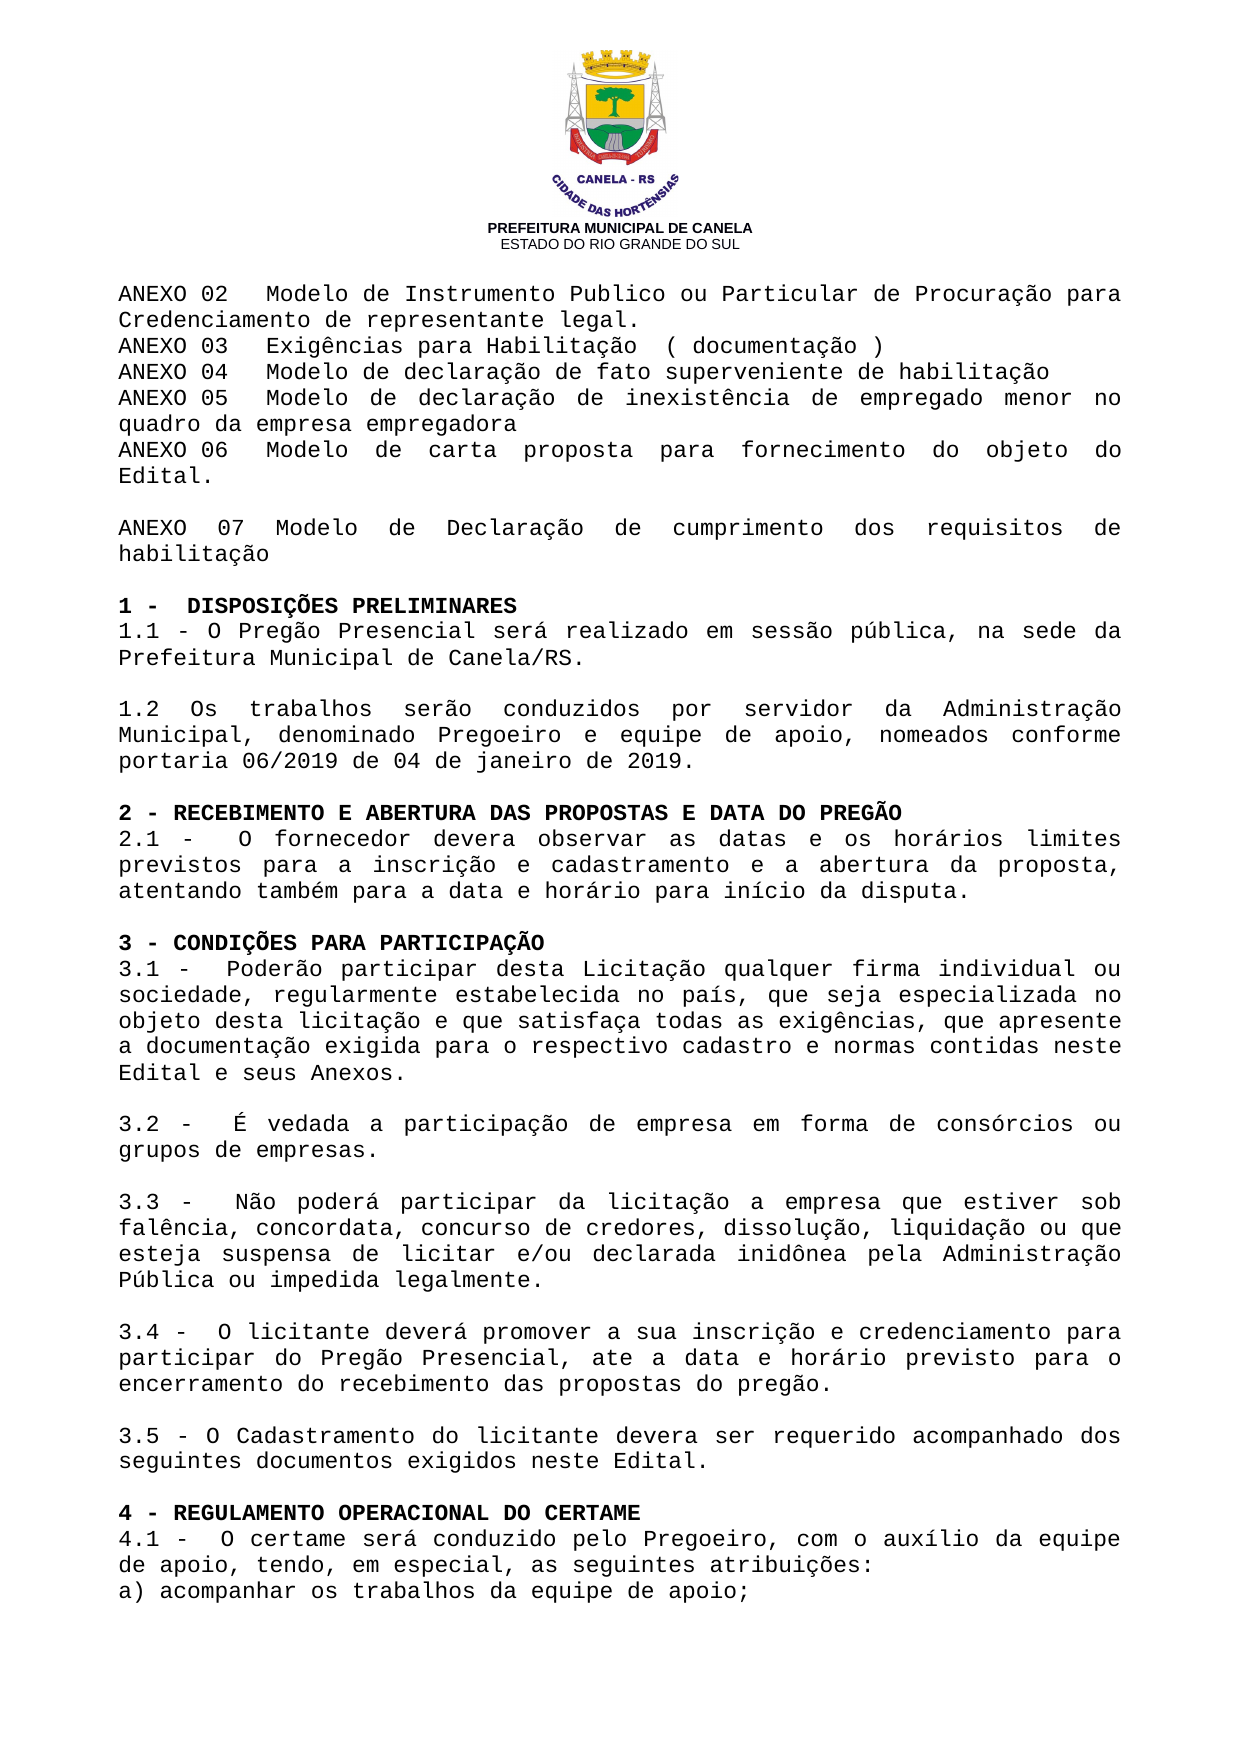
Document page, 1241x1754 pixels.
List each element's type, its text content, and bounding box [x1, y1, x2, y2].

text 3 - CONDIÇÕES PARA PARTICIPAÇÃO [118, 931, 1122, 957]
text 3.5 - O Cadastramento do licitante devera ser requerido acompanhado dos seguintes documentos exigidos neste Edital. [118, 1424, 1122, 1476]
text 2 - RECEBIMENTO E ABERTURA DAS PROPOSTAS E DATA DO PREGÃO [118, 801, 1122, 827]
text 1.2 Os trabalhos serão conduzidos por servidor da Administração Municipal, denominado Pregoeiro e equipe de apoio, nomeados conforme portaria 06/2019 de 04 de janeiro de 2019. [118, 698, 1122, 776]
text ANEXO 02 Modelo de Instrumento Publico ou Particular de Procuração para Credenciamento de representante legal. [118, 283, 1122, 334]
text ANEXO 03 Exigências para Habilitação ( documentação ) [118, 334, 1122, 361]
text ANEXO 07 Modelo de Declaração de cumprimento dos requisitos de habilitação [118, 516, 1122, 568]
text 4 - REGULAMENTO OPERACIONAL DO CERTAME [118, 1502, 1122, 1528]
text ANEXO 05 Modelo de declaração de inexistência de empregado menor no quadro da empresa empregadora [118, 386, 1122, 438]
text 3.2 - É vedada a participação de empresa em forma de consórcios ou grupos de empresas. [118, 1113, 1122, 1164]
text 3.3 - Não poderá participar da licitação a empresa que estiver sob falência, concordata, concurso de credores, dissolução, liquidação ou que esteja suspensa de licitar e/ou declarada inidônea pela Administração Pública ou impedida legalmente. [118, 1191, 1122, 1294]
text a) acompanhar os trabalhos da equipe de apoio; [118, 1579, 1122, 1606]
text ANEXO 06 Modelo de carta proposta para fornecimento do objeto do Edital. [118, 438, 1122, 490]
picture [552, 50, 679, 217]
text 3.4 - O licitante deverá promover a sua inscrição e credenciamento para participar do Pregão Presencial, ate a data e horário previsto para o encerramento do recebimento das propostas do pregão. [118, 1320, 1122, 1398]
text 4.1 - O certame será conduzido pelo Pregoeiro, com o auxílio da equipe de apoio, tendo, em especial, as seguintes atribuições: [118, 1528, 1122, 1579]
text 1.1 - O Pregão Presencial será realizado em sessão pública, na sede da Prefeitura Municipal de Canela/RS. [118, 620, 1122, 672]
text ANEXO 04 Modelo de declaração de fato superveniente de habilitação [118, 361, 1122, 386]
text 1 - DISPOSIÇÕES PRELIMINARES [118, 594, 1122, 620]
text 2.1 - O fornecedor devera observar as datas e os horários limites previstos para a inscrição e cadastramento e a abertura da proposta, atentando também para a data e horário para início da disputa. [118, 827, 1122, 905]
text 3.1 - Poderão participar desta Licitação qualquer firma individual ou sociedade, regularmente estabelecida no país, que seja especializada no objeto desta licitação e que satisfaça todas as exigências, que apresente a documentação exigida para o respectivo cadastro e normas contidas neste Edital e seus Anexos. [118, 957, 1122, 1087]
